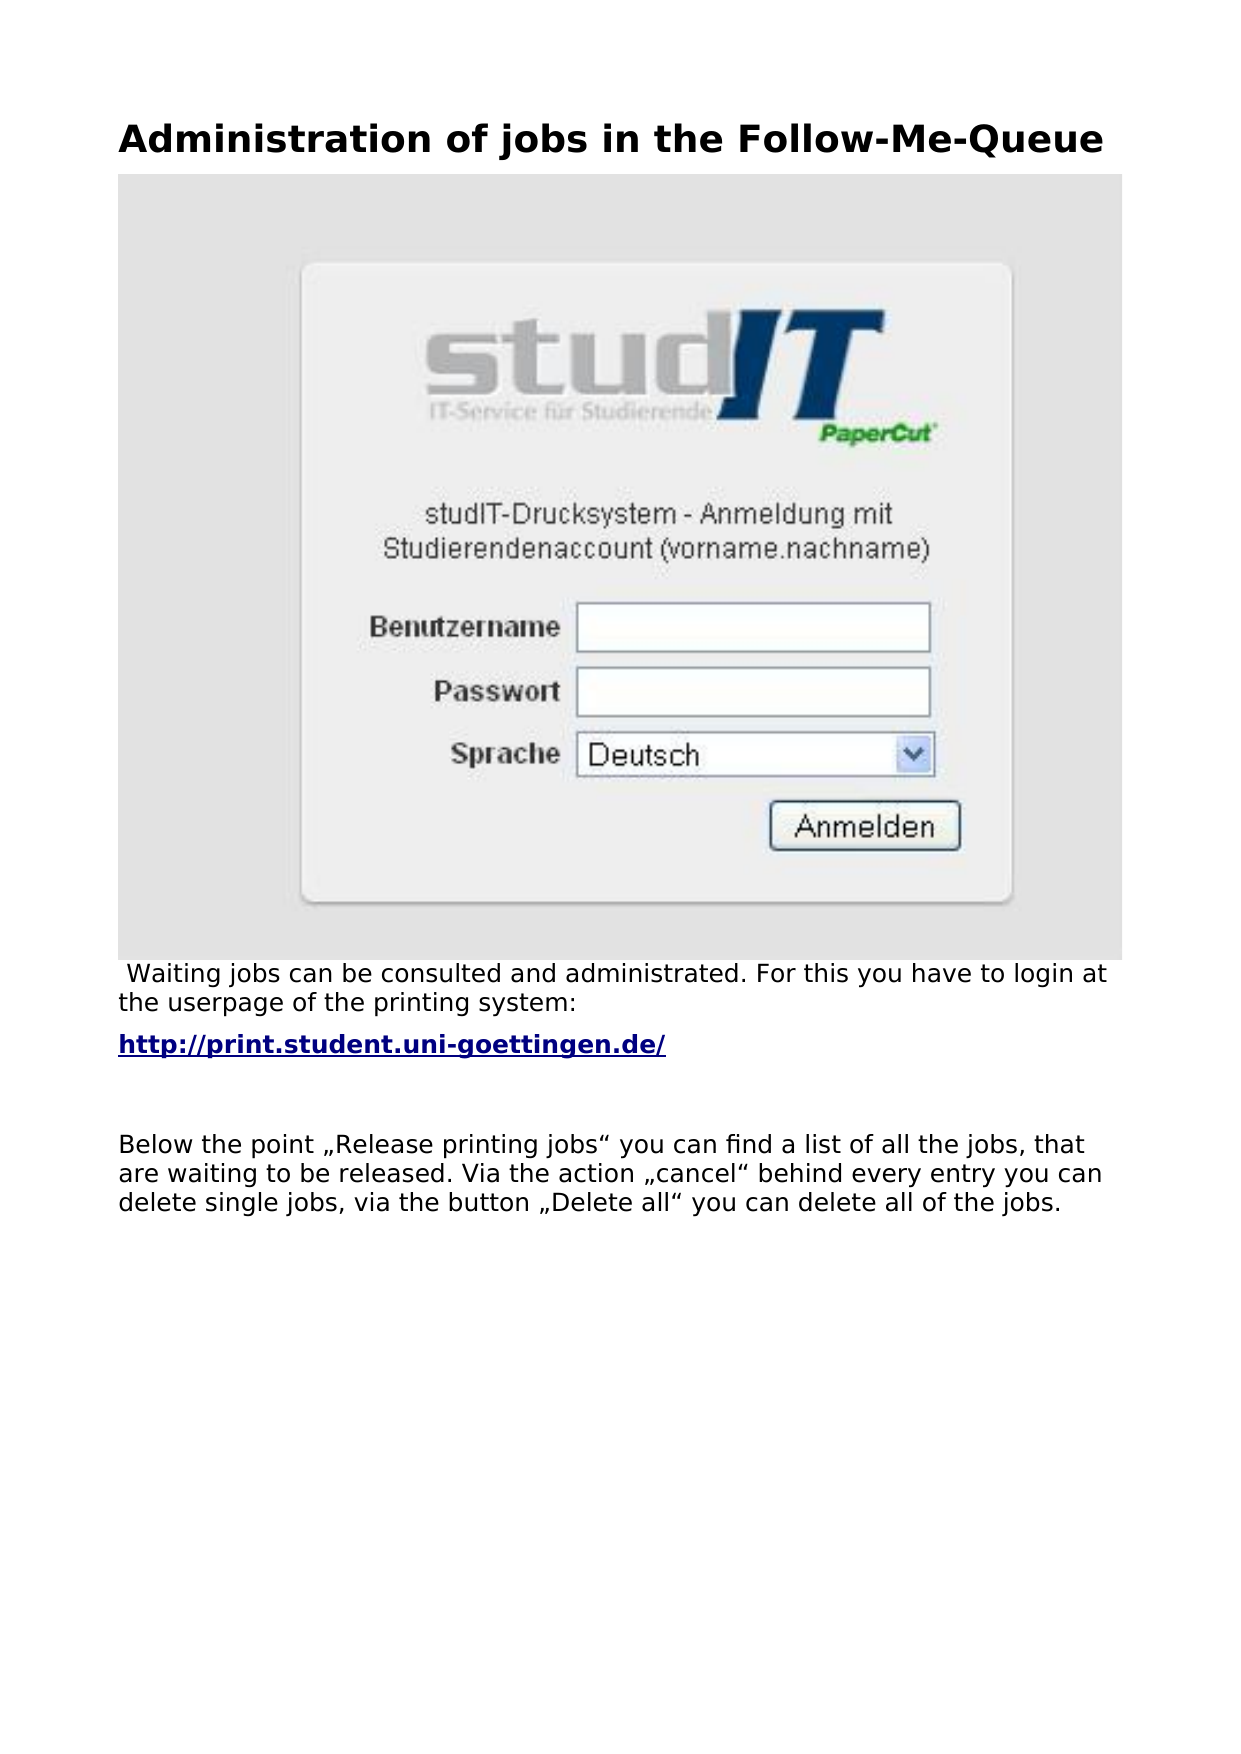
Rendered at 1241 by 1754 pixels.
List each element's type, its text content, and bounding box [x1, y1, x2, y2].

text Below the point „Release printing jobs“ you can find a list of all the jobs, that are waiting to be released. Via the action „cancel“ behind every entry you can delete single jobs, via the button „Delete all“ you can delete all of the jobs. [118, 1130, 1122, 1218]
picture [118, 174, 1123, 960]
text http://print.student.uni-goettingen.de/ [118, 1030, 1122, 1118]
text Waiting jobs can be consulted and administrated. For this you have to login at the userpage of the printing system: [118, 960, 1122, 1018]
subtitle Administration of jobs in the Follow-Me-Queue [118, 118, 1122, 162]
